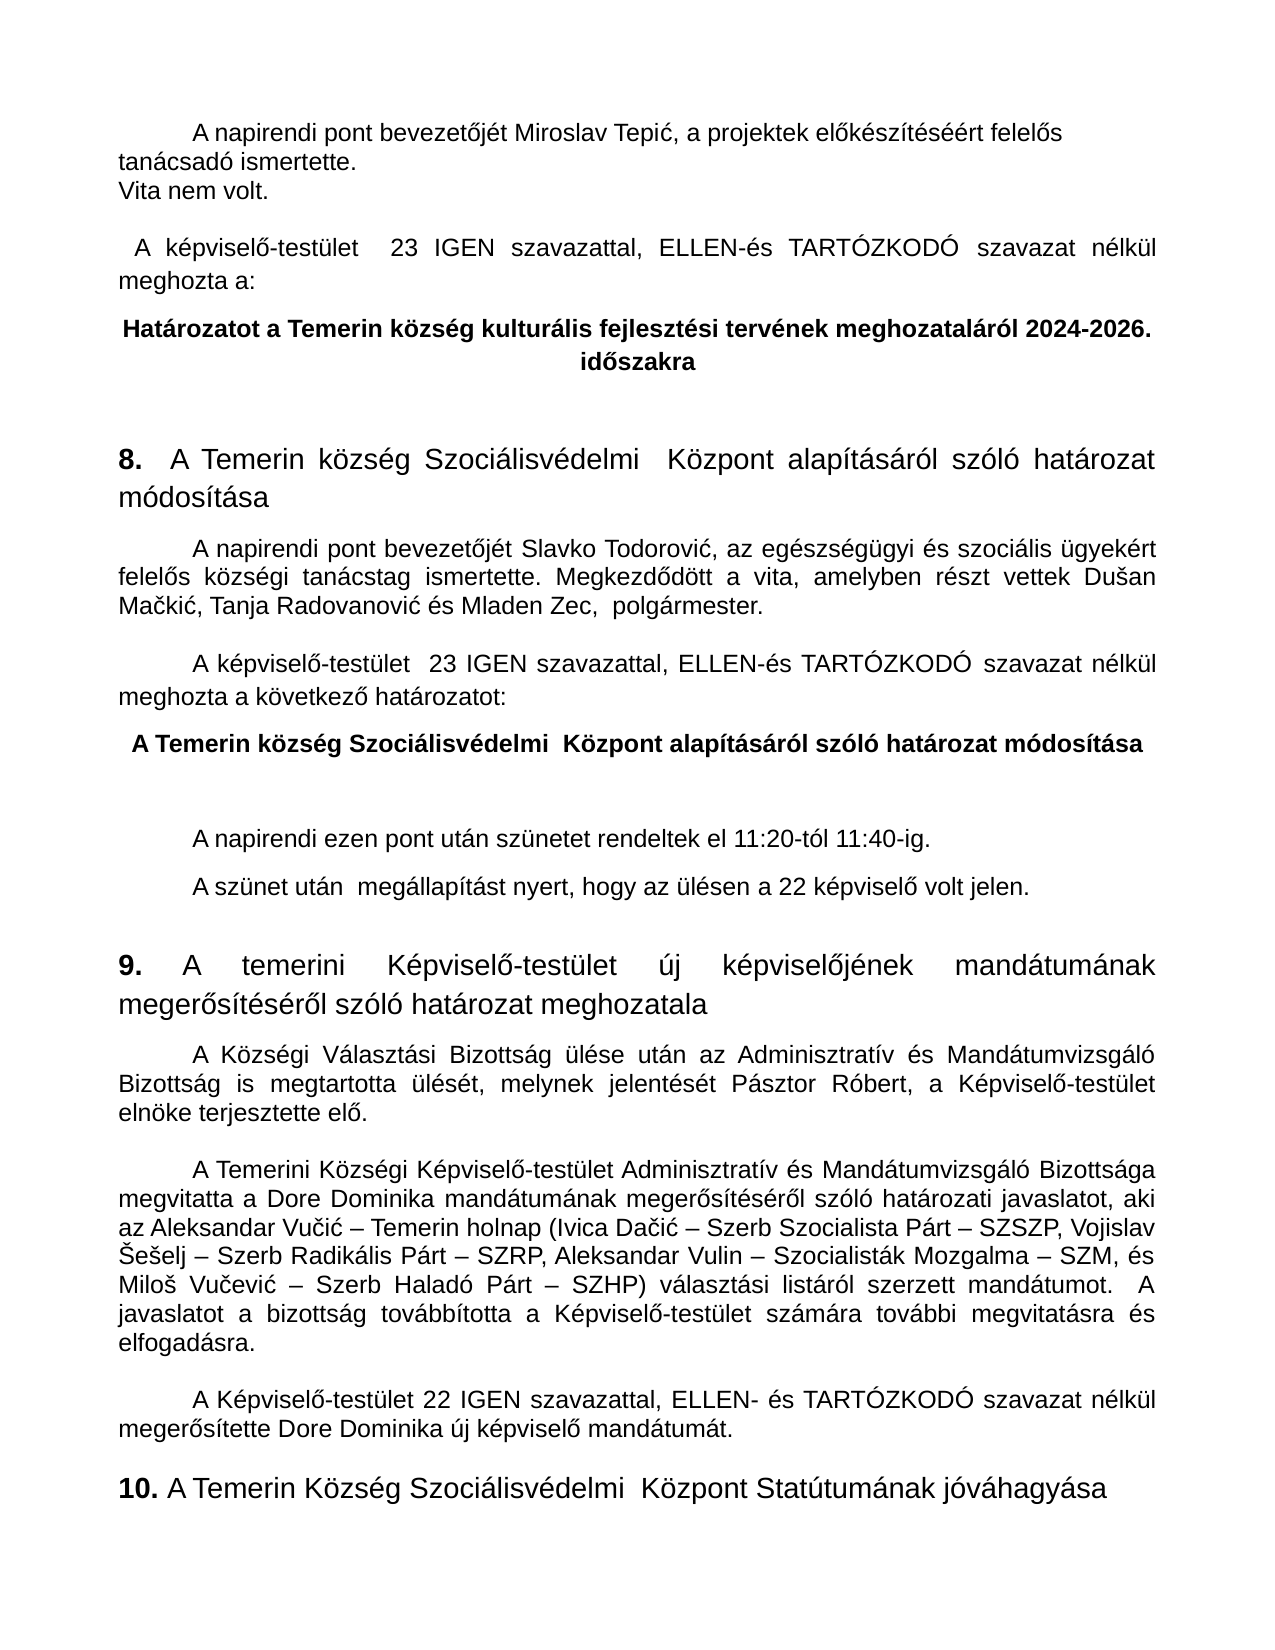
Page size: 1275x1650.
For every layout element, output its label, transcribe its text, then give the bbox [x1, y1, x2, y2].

text A napirendi pont bevezetőjét Miroslav Tepić, a projektek előkészítéséért felelős tanácsadó ismertette. Vita nem volt. [118, 118, 1157, 204]
text A Községi Választási Bizottság ülése után az Adminisztratív és Mandátumvizsgáló Bizottság is megtartotta ülését, melynek jelentését Pásztor Róbert, a Képviselő-testület elnöke terjesztette elő. [118, 1040, 1157, 1126]
text A szünet után megállapítást nyert, hogy az ülésen a 22 képviselő volt jelen. [118, 872, 1157, 901]
text A napirendi ezen pont után szünetet rendeltek el 11:20-tól 11:40-ig. [118, 824, 1157, 853]
text Határozatot a Temerin község kulturális fejlesztési tervének meghozataláról 2024-2026. időszakra [118, 314, 1157, 376]
list 10. A Temerin Község Szociálisvédelmi Központ Statútumának jóváhagyása [118, 1471, 1157, 1505]
list A Képviselő-testület 22 IGEN szavazattal, ELLEN- és TARTÓZKODÓ szavazat nélkül megerősítette Dore Dominika új képviselő mandátumát. [118, 1385, 1157, 1443]
text 8. A Temerin község Szociálisvédelmi Központ alapításáról szóló határozat módosítása [118, 442, 1157, 514]
text 9. A temerini Képviselő-testület új képviselőjének mandátumának megerősítéséről szóló határozat meghozatala [118, 948, 1157, 1021]
text A képviselő-testület 23 IGEN szavazattal, ELLEN-és TARTÓZKODÓ szavazat nélkül meghozta a: [118, 233, 1157, 295]
list A Temerini Községi Képviselő-testület Adminisztratív és Mandátumvizsgáló Bizottsága megvitatta a Dore Dominika mandátumának megerősítéséről szóló határozati javaslatot, aki az Aleksandar Vučić – Temerin holnap (Ivica Dačić – Szerb Szocialista Párt – SZSZP, Vojislav Šešelj – Szerb Radikális Párt – SZRP, Aleksandar Vulin – Szocialisták Mozgalma – SZM, és Miloš Vučević – Szerb Haladó Párt – SZHP) választási listáról szerzett mandátumot. A javaslatot a bizottság továbbította a Képviselő-testület számára további megvitatásra és elfogadásra. [118, 1155, 1157, 1356]
list A napirendi pont bevezetőjét Slavko Todorović, az egészségügyi és szociális ügyekért felelős községi tanácstag ismertette. Megkezdődött a vita, amelyben részt vettek Dušan Mačkić, Tanja Radovanović és Mladen Zec, polgármester. [118, 534, 1157, 620]
text A képviselő-testület 23 IGEN szavazattal, ELLEN-és TARTÓZKODÓ szavazat nélkül meghozta a következő határozatot: [118, 649, 1157, 710]
text A Temerin község Szociálisvédelmi Központ alapításáról szóló határozat módosítása [118, 729, 1157, 758]
